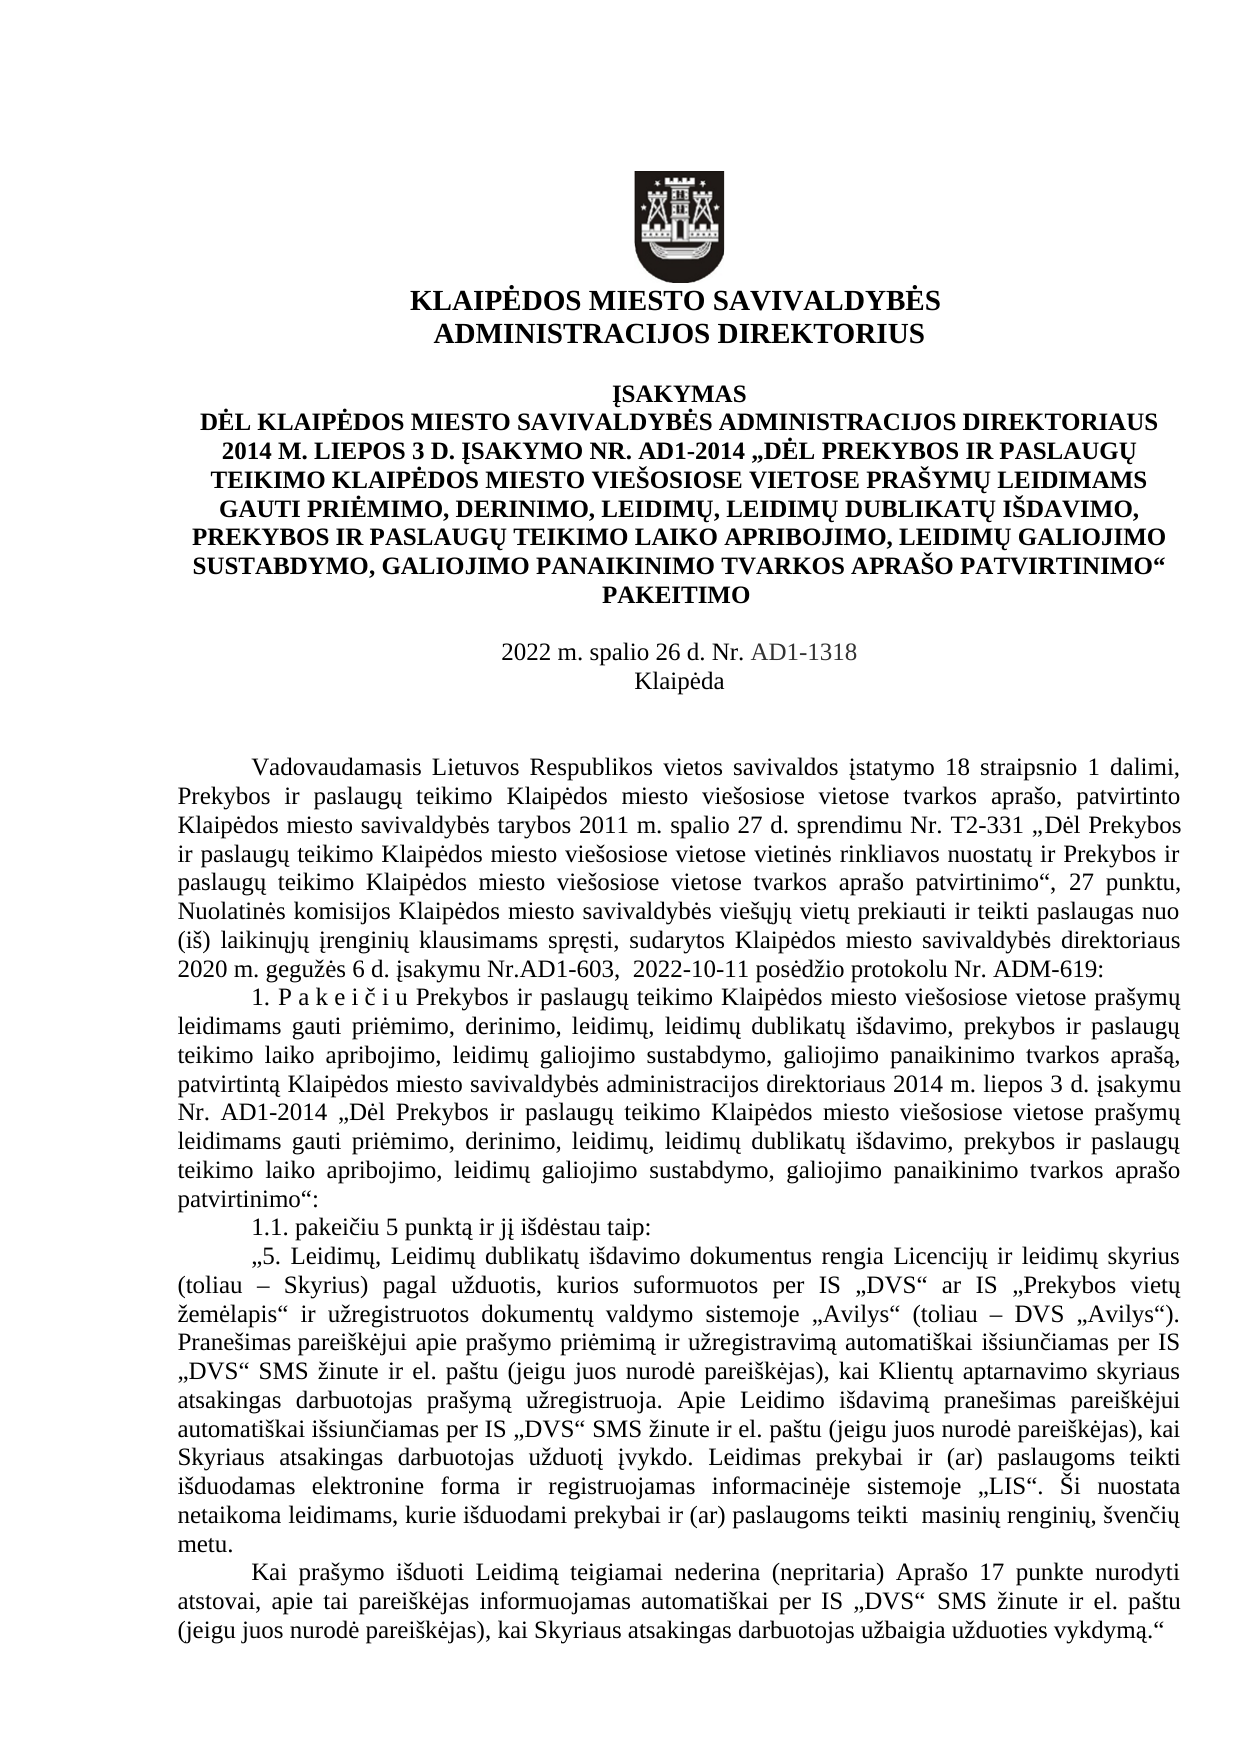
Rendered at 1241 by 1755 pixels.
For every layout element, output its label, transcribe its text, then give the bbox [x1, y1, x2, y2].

text ADMINISTRACIJOS DIREKTORIUS [177, 316, 1181, 350]
text KLAIPĖDOS MIESTO SAVIVALDYBĖS [177, 283, 1181, 316]
text 2022 m. spalio 26 d. Nr. AD1-1318 [177, 637, 1181, 666]
subtitle DĖL KLAIPĖDOS MIESTO SAVIVALDYBĖS ADMINISTRACIJOS DIREKTORIAUS 2014 M. LIEPOS 3 D. ĮSAKYMO NR. AD1-2014 „DĖL PREKYBOS IR PASLAUGŲ TEIKIMO KLAIPĖDOS MIESTO VIEŠOSIOSE VIETOSE PRAŠYMŲ LEIDIMAMS GAUTI PRIĖMIMO, DERINIMO, LEIDIMŲ, LEIDIMŲ DUBLIKATŲ IŠDAVIMO, PREKYBOS IR PASLAUGŲ TEIKIMO LAIKO APRIBOJIMO, LEIDIMŲ GALIOJIMO SUSTABDYMO, GALIOJIMO PANAIKINIMO TVARKOS APRAŠO PATVIRTINIMO“ PAKEITIMO [177, 407, 1181, 609]
text Klaipėda [177, 666, 1181, 695]
text ĮSAKYMAS [177, 379, 1181, 407]
text 1. Pakeičiu Prekybos ir paslaugų teikimo Klaipėdos miesto viešosiose vietose prašymų leidimams gauti priėmimo, derinimo, leidimų, leidimų dublikatų išdavimo, prekybos ir paslaugų teikimo laiko apribojimo, leidimų galiojimo sustabdymo, galiojimo panaikinimo tvarkos aprašą, patvirtintą Klaipėdos miesto savivaldybės administracijos direktoriaus 2014 m. liepos 3 d. įsakymu Nr. AD1-2014 „Dėl Prekybos ir paslaugų teikimo Klaipėdos miesto viešosiose vietose prašymų leidimams gauti priėmimo, derinimo, leidimų, leidimų dublikatų išdavimo, prekybos ir paslaugų teikimo laiko apribojimo, leidimų galiojimo sustabdymo, galiojimo panaikinimo tvarkos aprašo patvirtinimo“: [177, 982, 1181, 1212]
text Kai prašymo išduoti Leidimą teigiamai nederina (nepritaria) Aprašo 17 punkte nurodyti atstovai, apie tai pareiškėjas informuojamas automatiškai per IS „DVS“ SMS žinute ir el. paštu (jeigu juos nurodė pareiškėjas), kai Skyriaus atsakingas darbuotojas užbaigia užduoties vykdymą.“ [177, 1557, 1181, 1644]
text „5. Leidimų, Leidimų dublikatų išdavimo dokumentus rengia Licencijų ir leidimų skyrius (toliau – Skyrius) pagal užduotis, kurios suformuotos per IS „DVS“ ar IS „Prekybos vietų žemėlapis“ ir užregistruotos dokumentų valdymo sistemoje „Avilys“ (toliau – DVS „Avilys“). Pranešimas pareiškėjui apie prašymo priėmimą ir užregistravimą automatiškai išsiunčiamas per IS „DVS“ SMS žinute ir el. paštu (jeigu juos nurodė pareiškėjas), kai Klientų aptarnavimo skyriaus atsakingas darbuotojas prašymą užregistruoja. Apie Leidimo išdavimą pranešimas pareiškėjui automatiškai išsiunčiamas per IS „DVS“ SMS žinute ir el. paštu (jeigu juos nurodė pareiškėjas), kai Skyriaus atsakingas darbuotojas užduotį įvykdo. Leidimas prekybai ir (ar) paslaugoms teikti išduodamas elektronine forma ir registruojamas informacinėje sistemoje „LIS“. Ši nuostata netaikoma leidimams, kurie išduodami prekybai ir (ar) paslaugoms teikti masinių renginių, švenčių metu. [177, 1241, 1181, 1557]
text Vadovaudamasis Lietuvos Respublikos vietos savivaldos įstatymo 18 straipsnio 1 dalimi, Prekybos ir paslaugų teikimo Klaipėdos miesto viešosiose vietose tvarkos aprašo, patvirtinto Klaipėdos miesto savivaldybės tarybos 2011 m. spalio 27 d. sprendimu Nr. T2-331 „Dėl Prekybos ir paslaugų teikimo Klaipėdos miesto viešosiose vietose vietinės rinkliavos nuostatų ir Prekybos ir paslaugų teikimo Klaipėdos miesto viešosiose vietose tvarkos aprašo patvirtinimo“, 27 punktu, Nuolatinės komisijos Klaipėdos miesto savivaldybės viešųjų vietų prekiauti ir teikti paslaugas nuo (iš) laikinųjų įrenginių klausimams spręsti, sudarytos Klaipėdos miesto savivaldybės direktoriaus 2020 m. gegužės 6 d. įsakymu Nr.AD1-603, 2022-10-11 posėdžio protokolu Nr. ADM-619: [177, 752, 1181, 982]
text 1.1. pakeičiu 5 punktą ir jį išdėstau taip: [177, 1212, 1181, 1241]
